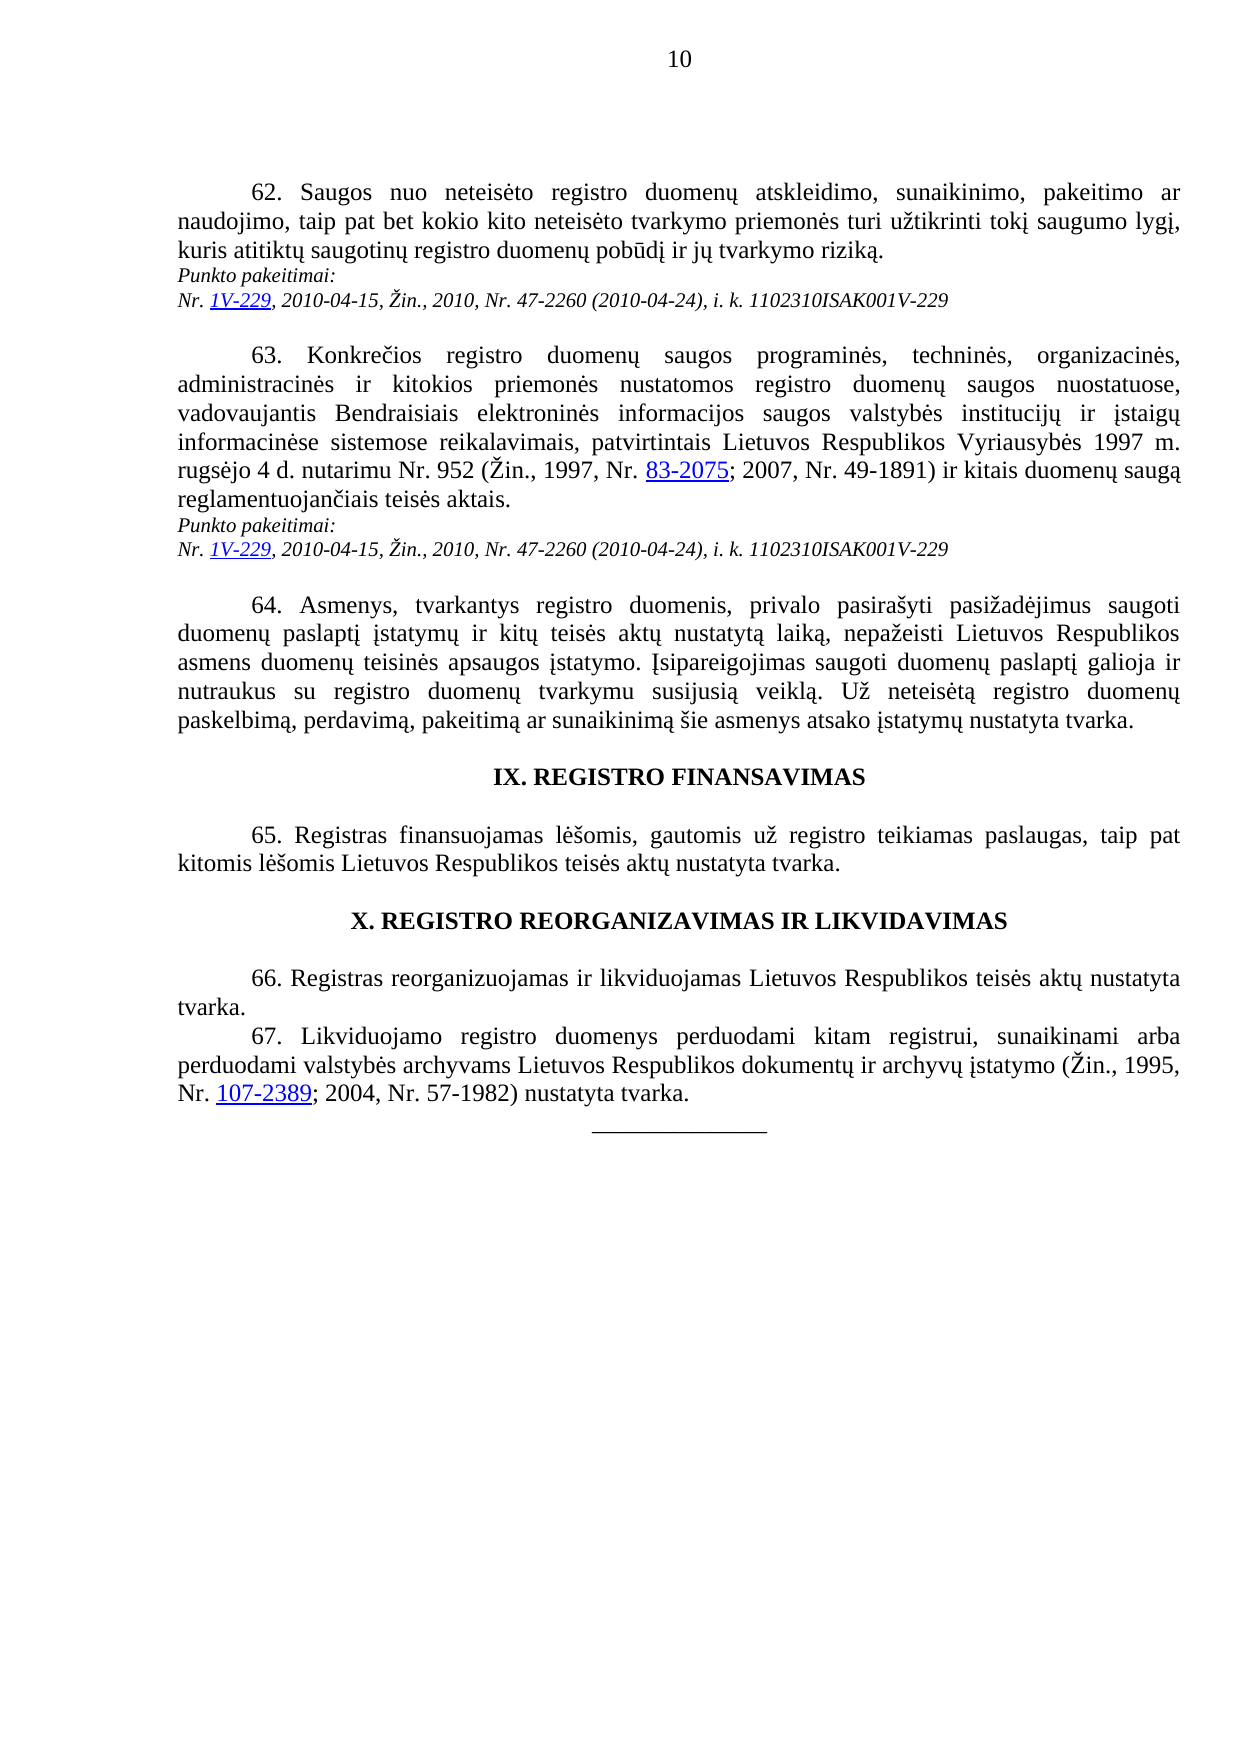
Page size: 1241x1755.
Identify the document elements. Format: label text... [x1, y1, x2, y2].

text 66. Registras reorganizuojamas ir likviduojamas Lietuvos Respublikos teisės aktų nustatyta tvarka. [177, 963, 1181, 1021]
text 65. Registras finansuojamas lėšomis, gautomis už registro teikiamas paslaugas, taip pat kitomis lėšomis Lietuvos Respublikos teisės aktų nustatyta tvarka. [177, 820, 1181, 877]
text ______________ [177, 1107, 1181, 1136]
text X. REGISTRO REORGANIZAVIMAS IR LIKVIDAVIMAS [177, 906, 1181, 935]
text 63. Konkrečios registro duomenų saugos programinės, techninės, organizacinės, administracinės ir kitokios priemonės nustatomos registro duomenų saugos nuostatuose, vadovaujantis Bendraisiais elektroninės informacijos saugos valstybės institucijų ir įstaigų informacinėse sistemose reikalavimais, patvirtintais Lietuvos Respublikos Vyriausybės 1997 m. rugsėjo 4 d. nutarimu Nr. 952 (Žin., 1997, Nr. 83-2075; 2007, Nr. 49-1891) ir kitais duomenų saugą reglamentuojančiais teisės aktais. [177, 340, 1181, 513]
text Nr. 1V-229, 2010-04-15, Žin., 2010, Nr. 47-2260 (2010-04-24), i. k. 1102310ISAK001V-229 [177, 537, 1181, 561]
text IX. REGISTRO FINANSAVIMAS [177, 762, 1181, 791]
text 67. Likviduojamo registro duomenys perduodami kitam registrui, sunaikinami arba perduodami valstybės archyvams Lietuvos Respublikos dokumentų ir archyvų įstatymo (Žin., 1995, Nr. 107-2389; 2004, Nr. 57-1982) nustatyta tvarka. [177, 1021, 1181, 1107]
text 64. Asmenys, tvarkantys registro duomenis, privalo pasirašyti pasižadėjimus saugoti duomenų paslaptį įstatymų ir kitų teisės aktų nustatytą laiką, nepažeisti Lietuvos Respublikos asmens duomenų teisinės apsaugos įstatymo. Įsipareigojimas saugoti duomenų paslaptį galioja ir nutraukus su registro duomenų tvarkymu susijusią veiklą. Už neteisėtą registro duomenų paskelbimą, perdavimą, pakeitimą ar sunaikinimą šie asmenys atsako įstatymų nustatyta tvarka. [177, 590, 1181, 733]
text Nr. 1V-229, 2010-04-15, Žin., 2010, Nr. 47-2260 (2010-04-24), i. k. 1102310ISAK001V-229 [177, 287, 1181, 312]
text 62. Saugos nuo neteisėto registro duomenų atskleidimo, sunaikinimo, pakeitimo ar naudojimo, taip pat bet kokio kito neteisėto tvarkymo priemonės turi užtikrinti tokį saugumo lygį, kuris atitiktų saugotinų registro duomenų pobūdį ir jų tvarkymo riziką. [177, 177, 1181, 263]
text Punkto pakeitimai: [177, 513, 1181, 537]
text Punkto pakeitimai: [177, 263, 1181, 287]
